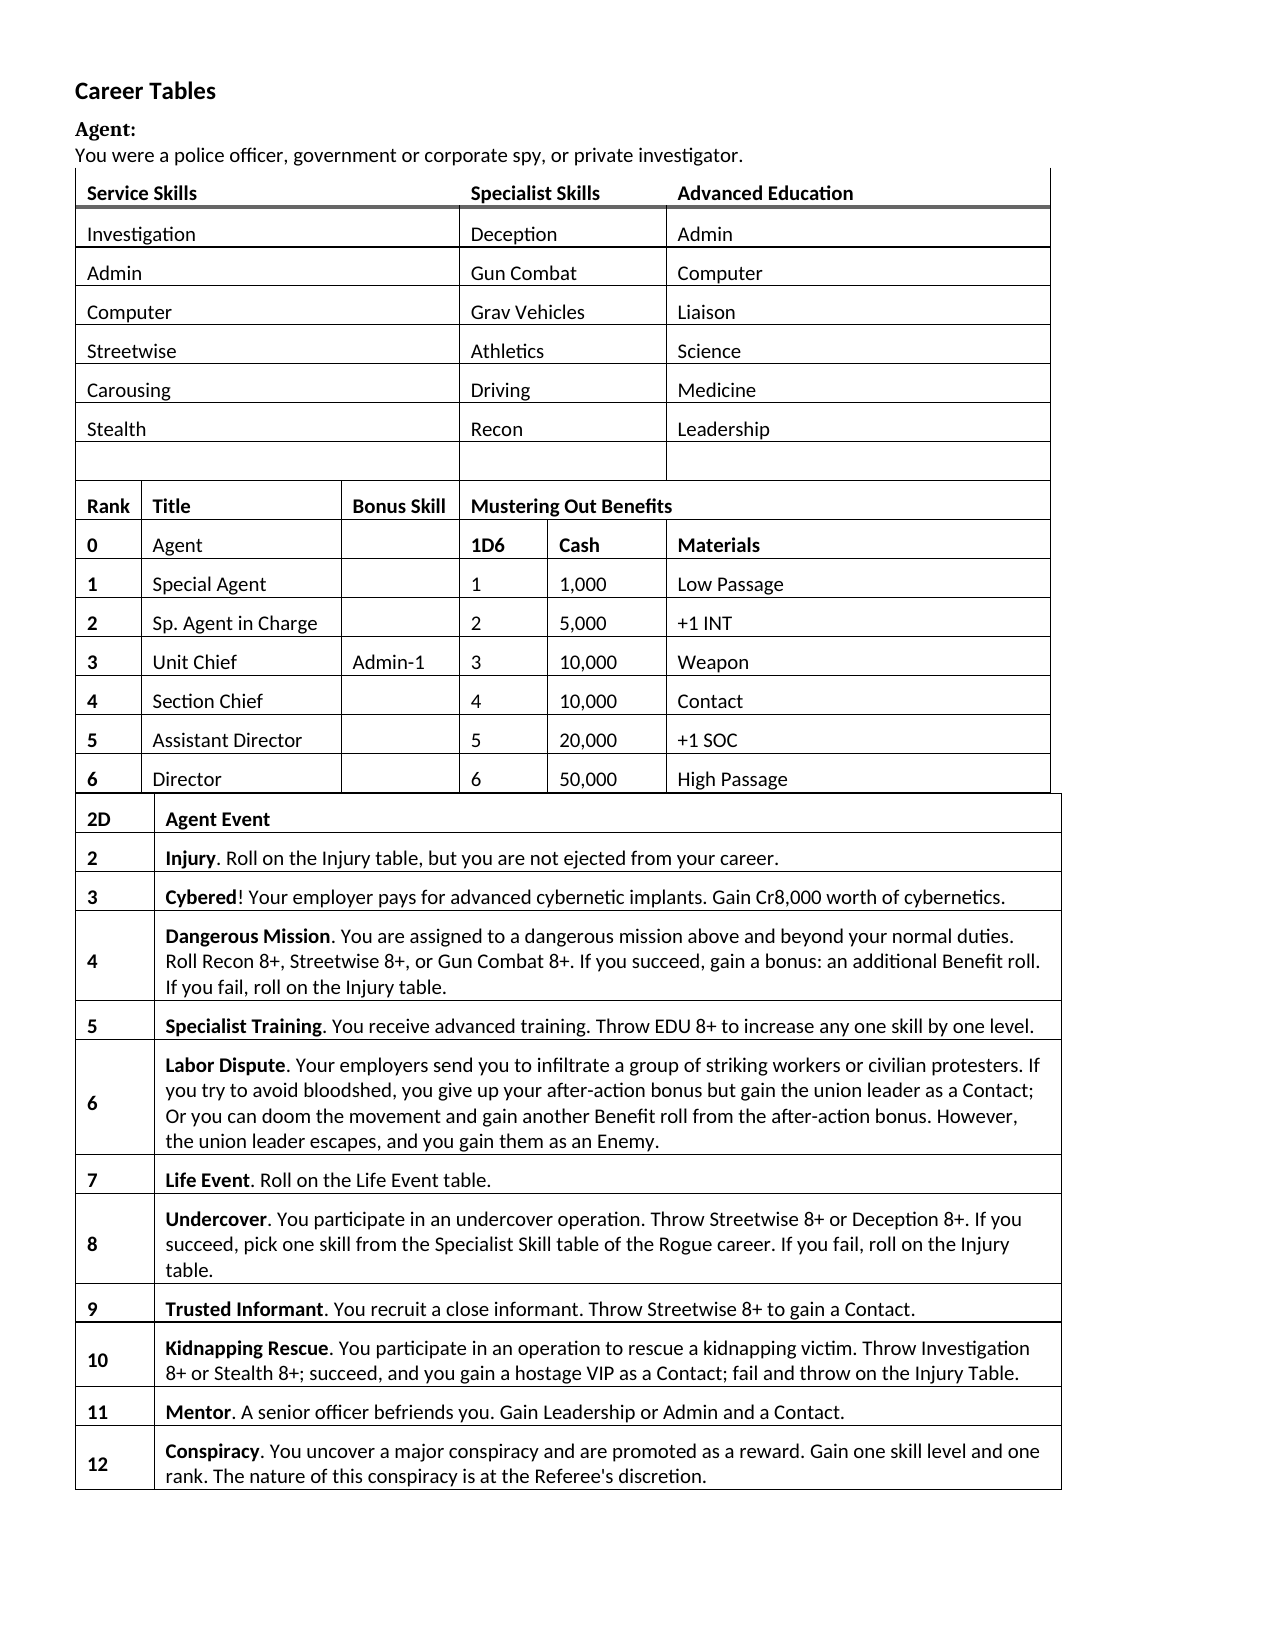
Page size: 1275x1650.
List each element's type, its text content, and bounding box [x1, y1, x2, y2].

table_cell 10,000 [548, 637, 666, 675]
table_cell Dangerous Mission. You are assigned to a dangerous mission above and beyond your normal duties. Roll Recon 8+, Streetwise 8+, or Gun Combat 8+. If you succeed, gain a bonus: an additional Benefit roll. If you fail, roll on the Injury table. [155, 911, 1061, 999]
table_cell Computer [76, 286, 459, 324]
table_cell 7 [76, 1155, 154, 1193]
table_cell 10,000 [548, 676, 666, 714]
table_cell 3 [460, 637, 547, 675]
table_cell Gun Combat [460, 248, 666, 285]
table_cell 5 [76, 715, 141, 753]
table_cell 1 [76, 559, 141, 597]
table_cell 5 [76, 1001, 154, 1038]
table_cell Labor Dispute. Your employers send you to infiltrate a group of striking workers or civilian protesters. If you try to avoid bloodshed, you give up your after-action bonus but gain the union leader as a Contact; Or you can doom the movement and gain another Benefit roll from the after-action bonus. However, the union leader escapes, and you gain them as an Enemy. [155, 1040, 1061, 1154]
table_cell 11 [76, 1387, 154, 1425]
table_cell Leadership [667, 403, 1050, 441]
table_cell Undercover. You participate in an undercover operation. Throw Streetwise 8+ or Deception 8+. If you succeed, pick one skill from the Specialist Skill table of the Rogue career. If you fail, roll on the Injury table. [155, 1194, 1061, 1282]
table_cell 9 [76, 1284, 154, 1321]
table_cell 6 [76, 754, 141, 792]
table_cell Life Event. Roll on the Life Event table. [155, 1155, 1061, 1193]
table_cell Kidnapping Rescue. You participate in an operation to rescue a kidnapping victim. Throw Investigation 8+ or Stealth 8+; succeed, and you gain a hostage VIP as a Contact; fail and throw on the Injury Table. [155, 1323, 1061, 1386]
table_cell 4 [76, 676, 141, 714]
table_cell 2 [76, 833, 154, 871]
table_cell 6 [460, 754, 547, 792]
table_cell [76, 442, 459, 480]
table_header Service Skills [76, 168, 459, 205]
table_cell Driving [460, 364, 666, 402]
table_cell High Passage [667, 754, 1050, 792]
table_cell Cybered! Your employer pays for advanced cybernetic implants. Gain Cr8,000 worth of cybernetics. [155, 872, 1061, 910]
table_cell [342, 754, 459, 792]
table_cell Conspiracy. You uncover a major conspiracy and are promoted as a reward. Gain one skill level and one rank. The nature of this conspiracy is at the Referee's discretion. [155, 1426, 1061, 1489]
table_cell 1 [460, 559, 547, 597]
table_header Agent Event [155, 794, 1061, 832]
table_cell Mustering Out Benefits [460, 481, 1050, 519]
table_cell 8 [76, 1194, 154, 1282]
table_cell 2 [76, 598, 141, 636]
table_cell Trusted Informant. You recruit a close informant. Throw Streetwise 8+ to gain a Contact. [155, 1284, 1061, 1321]
table_cell [460, 442, 666, 480]
table_cell Section Chief [142, 676, 341, 714]
table_cell Unit Chief [142, 637, 341, 675]
table_cell 4 [460, 676, 547, 714]
table_header Specialist Skills [459, 168, 666, 205]
table_cell Streetwise [76, 325, 459, 363]
table_cell [342, 598, 459, 636]
table_cell Rank [76, 481, 141, 519]
table_cell 10 [76, 1323, 154, 1386]
table_cell Assistant Director [142, 715, 341, 753]
table_cell Title [142, 481, 341, 519]
table_cell Computer [667, 248, 1050, 285]
table_cell Stealth [76, 403, 459, 441]
table_cell [342, 676, 459, 714]
table_cell Materials [667, 520, 1050, 558]
table_cell 6 [76, 1040, 154, 1154]
table_cell 1D6 [460, 520, 547, 558]
table_cell Carousing [76, 364, 459, 402]
table_cell Recon [460, 403, 666, 441]
table_cell 2 [460, 598, 547, 636]
table_header Advanced Education [666, 168, 1050, 205]
table_cell 5 [460, 715, 547, 753]
table_cell Special Agent [142, 559, 341, 597]
table_cell Grav Vehicles [460, 286, 666, 324]
table_cell Contact [667, 676, 1050, 714]
table_cell 50,000 [548, 754, 666, 792]
table_cell 3 [76, 872, 154, 910]
table_cell 0 [76, 520, 141, 558]
table_cell [667, 442, 1050, 480]
table_cell Science [667, 325, 1050, 363]
text You were a police officer, government or corporate spy, or private investigator. [75, 142, 1189, 167]
table_cell Cash [548, 520, 666, 558]
table_cell +1 INT [667, 598, 1050, 636]
table_cell Low Passage [667, 559, 1050, 597]
table_cell 4 [76, 911, 154, 999]
subtitle Career Tables [75, 75, 1189, 106]
table_cell 3 [76, 637, 141, 675]
table_cell Athletics [460, 325, 666, 363]
table_cell Admin-1 [342, 637, 459, 675]
table_cell [342, 715, 459, 753]
table_cell 12 [76, 1426, 154, 1489]
table_cell 20,000 [548, 715, 666, 753]
table_cell Injury. Roll on the Injury table, but you are not ejected from your career. [155, 833, 1061, 871]
table_cell Mentor. A senior officer befriends you. Gain Leadership or Admin and a Contact. [155, 1387, 1061, 1425]
table_cell Liaison [667, 286, 1050, 324]
table_cell Weapon [667, 637, 1050, 675]
table_header 2D [76, 794, 154, 832]
table_cell 5,000 [548, 598, 666, 636]
table_cell Medicine [667, 364, 1050, 402]
table_cell 1,000 [548, 559, 666, 597]
table_cell Admin [76, 248, 459, 285]
table_cell Bonus Skill [342, 481, 459, 519]
table_cell [342, 520, 459, 558]
table_cell [342, 559, 459, 597]
table_cell Investigation [76, 209, 459, 246]
subtitle Agent: [75, 118, 1189, 142]
table_cell Deception [460, 209, 666, 246]
table_cell Director [142, 754, 341, 792]
table_cell Admin [667, 209, 1050, 246]
table_cell Agent [142, 520, 341, 558]
table_cell +1 SOC [667, 715, 1050, 753]
table_cell Sp. Agent in Charge [142, 598, 341, 636]
table_cell Specialist Training. You receive advanced training. Throw EDU 8+ to increase any one skill by one level. [155, 1001, 1061, 1038]
